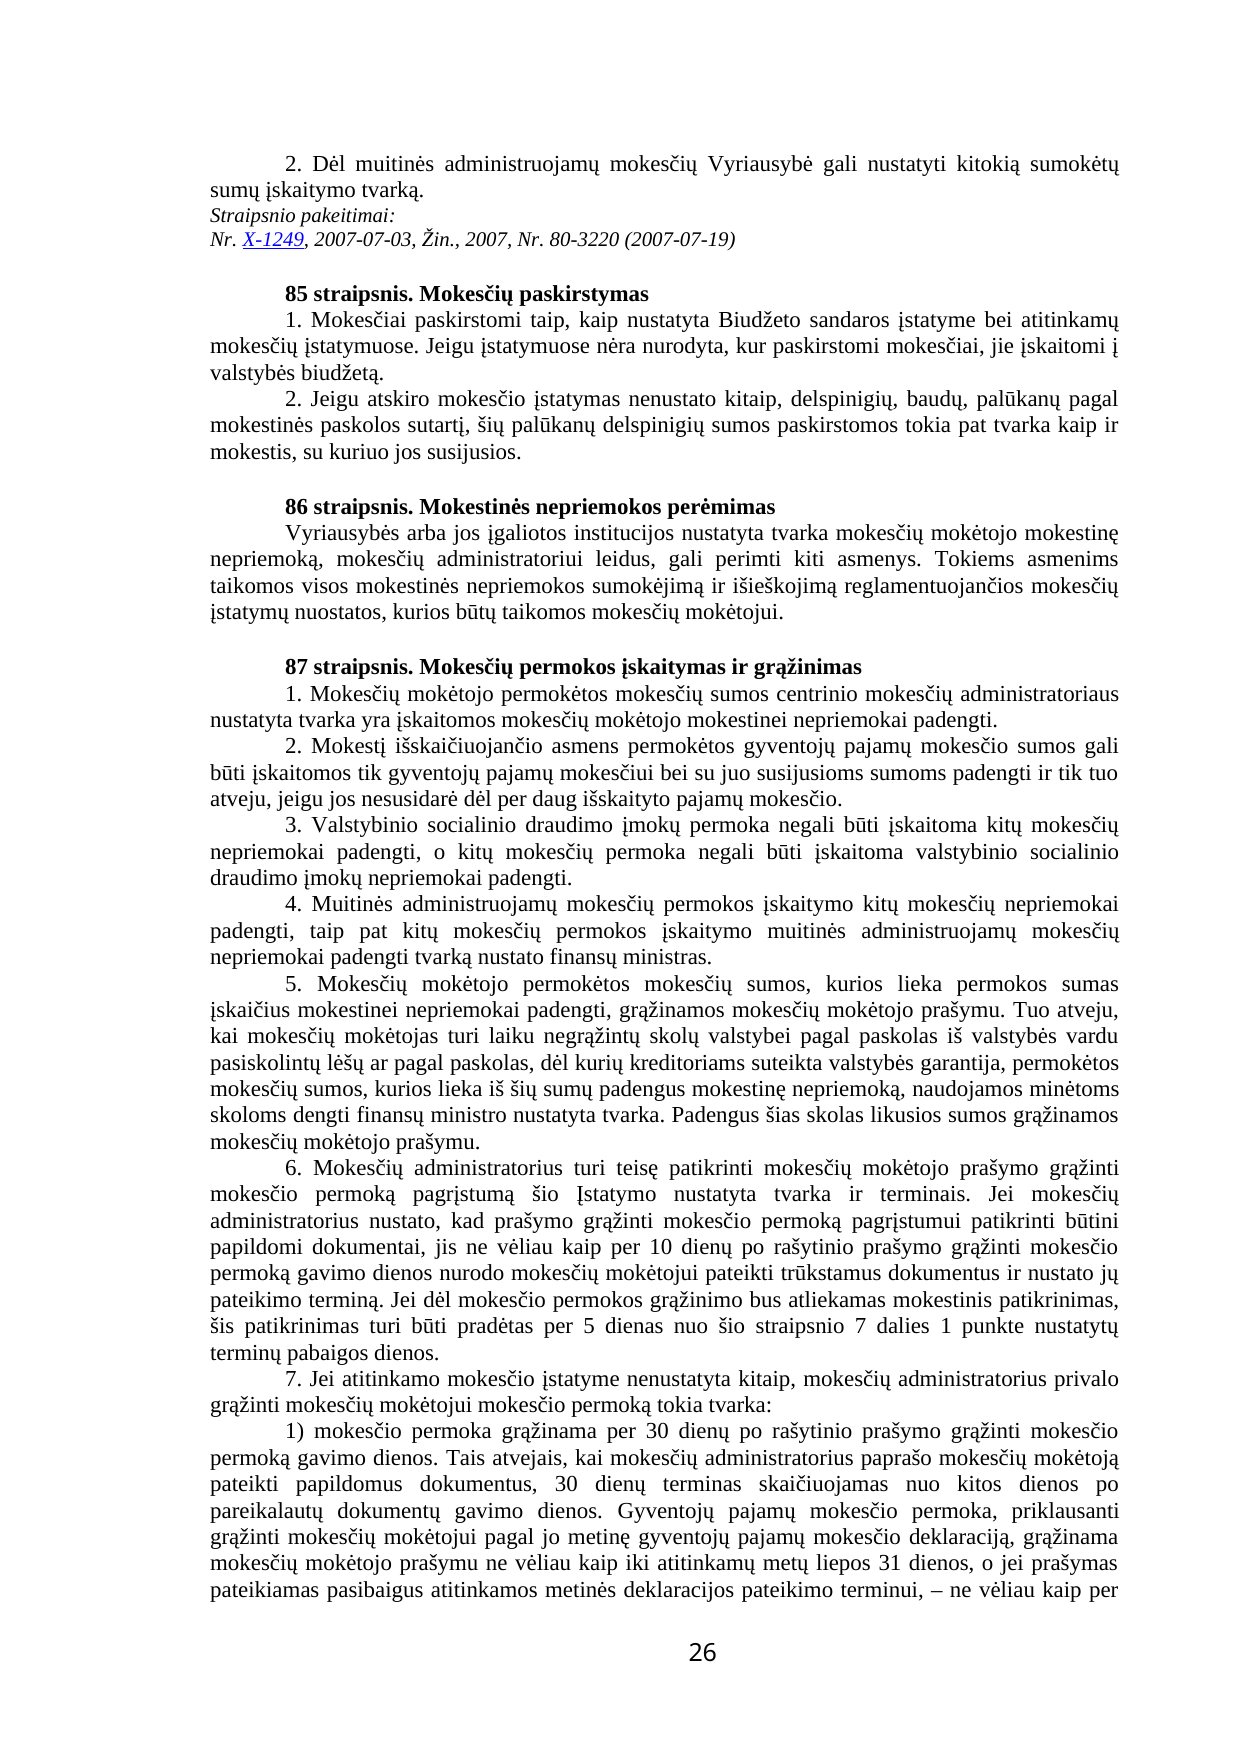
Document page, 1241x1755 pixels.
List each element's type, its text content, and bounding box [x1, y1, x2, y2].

text 1. Mokesčiai paskirstomi taip, kaip nustatyta Biudžeto sandaros įstatyme bei atitinkamų mokesčių įstatymuose. Jeigu įstatymuose nėra nurodyta, kur paskirstomi mokesčiai, jie įskaitomi į valstybės biudžetą. [210, 306, 1120, 385]
text 1) mokesčio permoka grąžinama per 30 dienų po rašytinio prašymo grąžinti mokesčio permoką gavimo dienos. Tais atvejais, kai mokesčių administratorius paprašo mokesčių mokėtoją pateikti papildomus dokumentus, 30 dienų terminas skaičiuojamas nuo kitos dienos po pareikalautų dokumentų gavimo dienos. Gyventojų pajamų mokesčio permoka, priklausanti grąžinti mokesčių mokėtojui pagal jo metinę gyventojų pajamų mokesčio deklaraciją, grąžinama mokesčių mokėtojo prašymu ne vėliau kaip iki atitinkamų metų liepos 31 dienos, o jei prašymas pateikiamas pasibaigus atitinkamos metinės deklaracijos pateikimo terminui, – ne vėliau kaip per [210, 1418, 1120, 1602]
text 1. Mokesčių mokėtojo permokėtos mokesčių sumos centrinio mokesčių administratoriaus nustatyta tvarka yra įskaitomos mokesčių mokėtojo mokestinei nepriemokai padengti. [210, 680, 1120, 732]
text 2. Jeigu atskiro mokesčio įstatymas nenustato kitaip, delspinigių, baudų, palūkanų pagal mokestinės paskolos sutartį, šių palūkanų delspinigių sumos paskirstomos tokia pat tvarka kaip ir mokestis, su kuriuo jos susijusios. [210, 385, 1120, 464]
text Nr. X-1249, 2007-07-03, Žin., 2007, Nr. 80-3220 (2007-07-19) [210, 227, 1120, 251]
text 4. Muitinės administruojamų mokesčių permokos įskaitymo kitų mokesčių nepriemokai padengti, taip pat kitų mokesčių permokos įskaitymo muitinės administruojamų mokesčių nepriemokai padengti tvarką nustato finansų ministras. [210, 891, 1120, 969]
text Vyriausybės arba jos įgaliotos institucijos nustatyta tvarka mokesčių mokėtojo mokestinę nepriemoką, mokesčių administratoriui leidus, gali perimti kiti asmenys. Tokiems asmenims taikomos visos mokestinės nepriemokos sumokėjimą ir išieškojimą reglamentuojančios mokesčių įstatymų nuostatos, kurios būtų taikomos mokesčių mokėtojui. [210, 519, 1120, 624]
text 2. Mokestį išskaičiuojančio asmens permokėtos gyventojų pajamų mokesčio sumos gali būti įskaitomos tik gyventojų pajamų mokesčiui bei su juo susijusioms sumoms padengti ir tik tuo atveju, jeigu jos nesusidarė dėl per daug išskaityto pajamų mokesčio. [210, 732, 1120, 811]
text 3. Valstybinio socialinio draudimo įmokų permoka negali būti įskaitoma kitų mokesčių nepriemokai padengti, o kitų mokesčių permoka negali būti įskaitoma valstybinio socialinio draudimo įmokų nepriemokai padengti. [210, 811, 1120, 891]
text 5. Mokesčių mokėtojo permokėtos mokesčių sumos, kurios lieka permokos sumas įskaičius mokestinei nepriemokai padengti, grąžinamos mokesčių mokėtojo prašymu. Tuo atveju, kai mokesčių mokėtojas turi laiku negrąžintų skolų valstybei pagal paskolas iš valstybės vardu pasiskolintų lėšų ar pagal paskolas, dėl kurių kreditoriams suteikta valstybės garantija, permokėtos mokesčių sumos, kurios lieka iš šių sumų padengus mokestinę nepriemoką, naudojamos minėtoms skoloms dengti finansų ministro nustatyta tvarka. Padengus šias skolas likusios sumos grąžinamos mokesčių mokėtojo prašymu. [210, 969, 1120, 1154]
text 86 straipsnis. Mokestinės nepriemokos perėmimas [210, 493, 1120, 519]
text Straipsnio pakeitimai: [210, 203, 1120, 227]
text 6. Mokesčių administratorius turi teisę patikrinti mokesčių mokėtojo prašymo grąžinti mokesčio permoką pagrįstumą šio Įstatymo nustatyta tvarka ir terminais. Jei mokesčių administratorius nustato, kad prašymo grąžinti mokesčio permoką pagrįstumui patikrinti būtini papildomi dokumentai, jis ne vėliau kaip per 10 dienų po rašytinio prašymo grąžinti mokesčio permoką gavimo dienos nurodo mokesčių mokėtojui pateikti trūkstamus dokumentus ir nustato jų pateikimo terminą. Jei dėl mokesčio permokos grąžinimo bus atliekamas mokestinis patikrinimas, šis patikrinimas turi būti pradėtas per 5 dienas nuo šio straipsnio 7 dalies 1 punkte nustatytų terminų pabaigos dienos. [210, 1154, 1120, 1365]
text 87 straipsnis. Mokesčių permokos įskaitymas ir grąžinimas [210, 653, 1120, 680]
text 7. Jei atitinkamo mokesčio įstatyme nenustatyta kitaip, mokesčių administratorius privalo grąžinti mokesčių mokėtojui mokesčio permoką tokia tvarka: [210, 1365, 1120, 1418]
text 85 straipsnis. Mokesčių paskirstymas [210, 279, 1120, 306]
text 2. Dėl muitinės administruojamų mokesčių Vyriausybė gali nustatyti kitokią sumokėtų sumų įskaitymo tvarką. [210, 150, 1120, 203]
